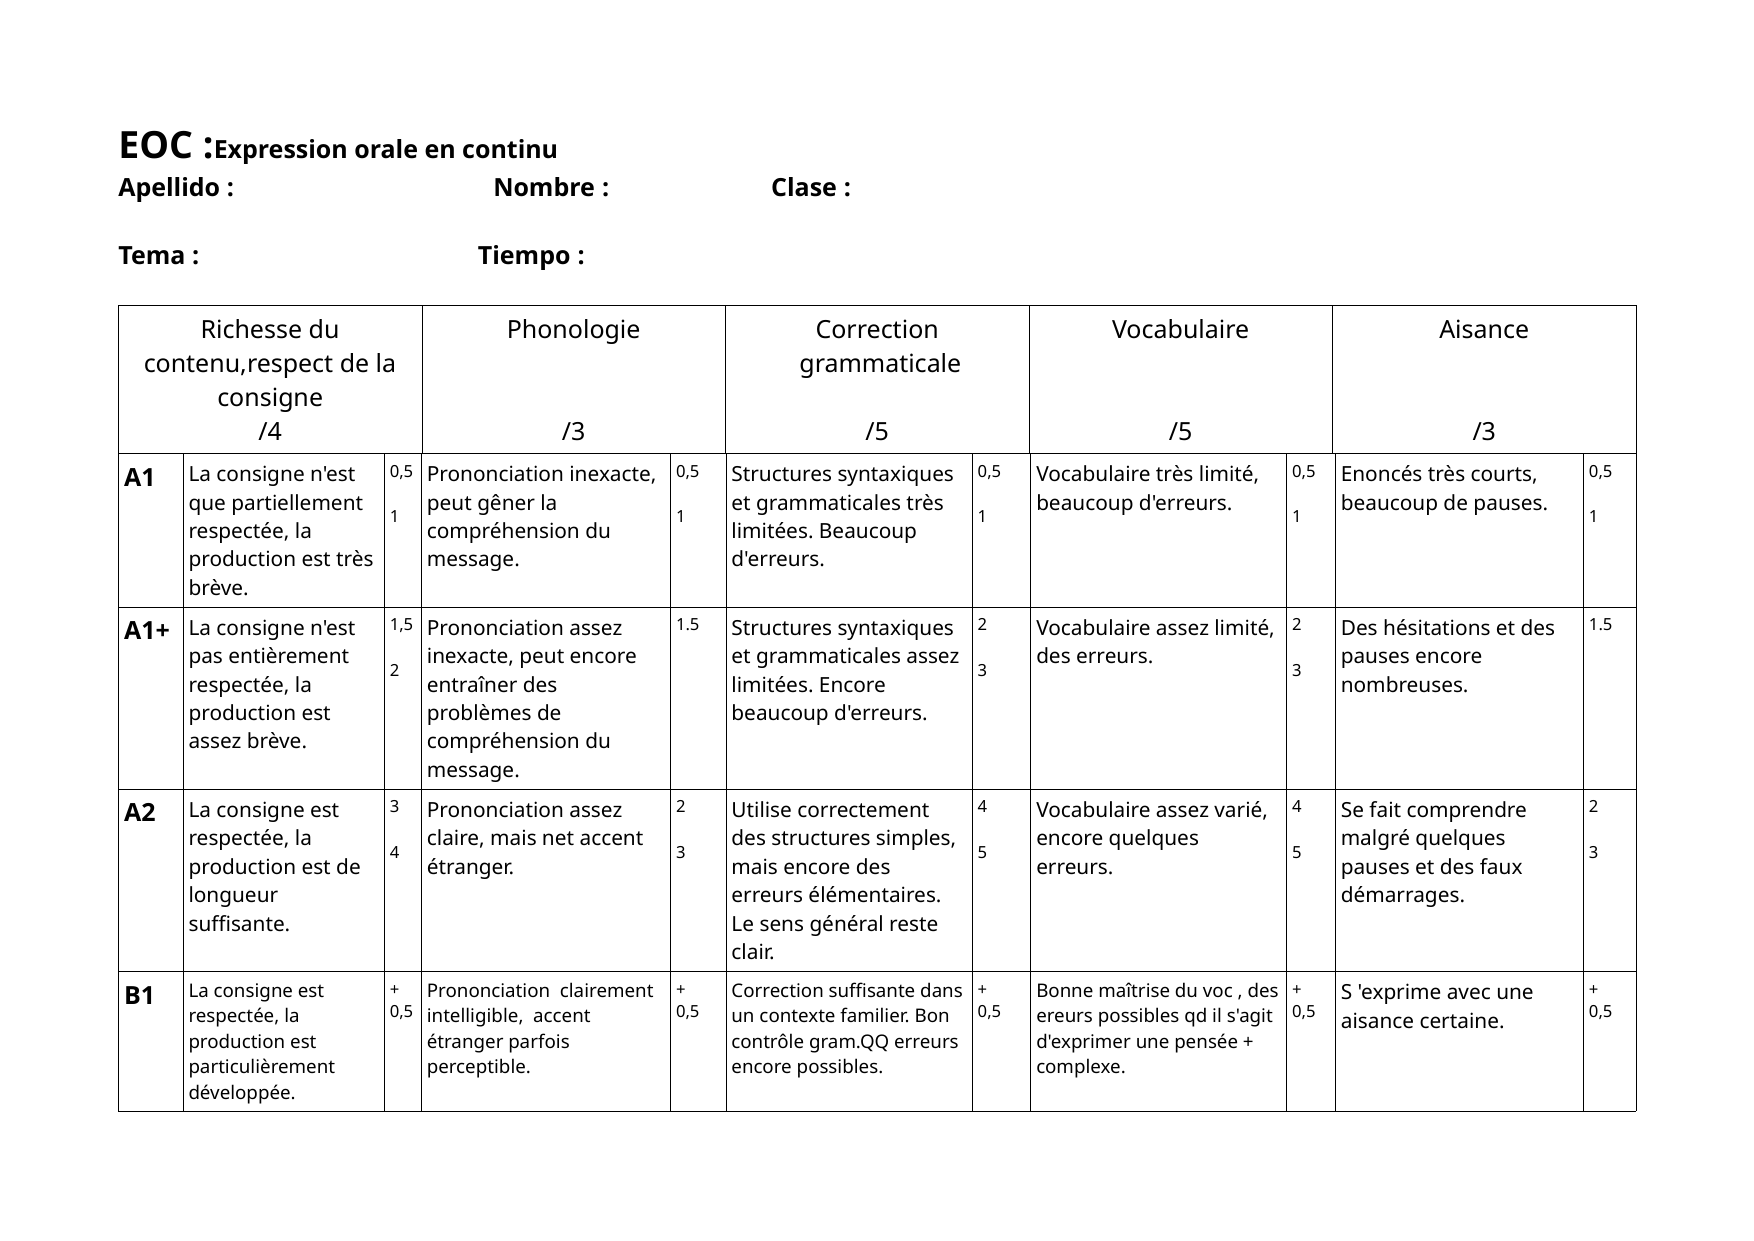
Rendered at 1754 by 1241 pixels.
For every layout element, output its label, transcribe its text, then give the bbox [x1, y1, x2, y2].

table_cell 1,5 [671, 608, 726, 789]
table_header Enoncés très courts, beaucoup de pauses. [1336, 454, 1583, 607]
table_header La consigne n'est que partiellement respectée, la production est très brève. [184, 454, 384, 607]
table_cell 2 3 [1584, 790, 1636, 971]
table_cell Correction suffisante dans un contexte familier. Bon contrôle gram.QQ erreurs encore possibles. [727, 972, 972, 1111]
table_header 0,5 1 [385, 454, 421, 607]
table_cell Prononciation assez claire, mais net accent étranger. [422, 790, 670, 971]
table_header Vocabulaire /5 [1030, 306, 1332, 453]
table_cell B1 [119, 972, 183, 1111]
table_cell La consigne est respectée, la production est particulièrement développée. [184, 972, 384, 1111]
table_cell La consigne est respectée, la production est de longueur suffisante. [184, 790, 384, 971]
table_header A1 [119, 454, 183, 607]
table_header Prononciation inexacte, peut gêner la compréhension du message. [422, 454, 670, 607]
table_cell 2 3 [671, 790, 726, 971]
table_cell 4 5 [1287, 790, 1335, 971]
table_header Aisance /3 [1333, 306, 1636, 453]
table_cell 2 3 [1287, 608, 1335, 789]
table_cell Se fait comprendre malgré quelques pauses et des faux démarrages. [1336, 790, 1583, 971]
text Tema : Tiempo : [118, 237, 1636, 271]
table_header Phonologie /3 [423, 306, 725, 453]
table_header 0,5 1 [671, 454, 726, 607]
table_cell 3 4 [385, 790, 421, 971]
table_header 0,5 1 [1584, 454, 1636, 607]
table_cell Prononciation clairement intelligible, accent étranger parfois perceptible. [422, 972, 670, 1111]
table_header Richesse du contenu,respect de la consigne /4 [119, 306, 422, 453]
table_cell La consigne n'est pas entièrement respectée, la production est assez brève. [184, 608, 384, 789]
table_cell A2 [119, 790, 183, 971]
text Apellido : Nombre : Clase : [118, 169, 1636, 203]
table_cell Structures syntaxiques et grammaticales assez limitées. Encore beaucoup d'erreurs. [727, 608, 972, 789]
table_cell + 0,5 [385, 972, 421, 1111]
table_cell Prononciation assez inexacte, peut encore entraîner des problèmes de compréhension du message. [422, 608, 670, 789]
table_cell + 0,5 [973, 972, 1030, 1111]
table_cell 4 5 [973, 790, 1030, 971]
table_cell + 0,5 [671, 972, 726, 1111]
table_cell Des hésitations et des pauses encore nombreuses. [1336, 608, 1583, 789]
table_cell A1+ [119, 608, 183, 789]
table_header 0,5 1 [973, 454, 1030, 607]
table_cell S 'exprime avec une aisance certaine. [1336, 972, 1583, 1111]
table_cell 1,5 [1584, 608, 1636, 789]
table_cell 1,5 2 [385, 608, 421, 789]
table_cell Utilise correctement des structures simples, mais encore des erreurs élémentaires. Le sens général reste clair. [727, 790, 972, 971]
table_cell Vocabulaire assez varié, encore quelques erreurs. [1031, 790, 1286, 971]
table_cell Bonne maîtrise du voc , des ereurs possibles qd il s'agit d'exprimer une pensée + complexe. [1031, 972, 1286, 1111]
table_header Correction grammaticale /5 [726, 306, 1029, 453]
table_cell + 0,5 [1287, 972, 1335, 1111]
table_header 0,5 1 [1287, 454, 1335, 607]
table_cell + 0,5 [1584, 972, 1636, 1111]
table_header Vocabulaire très limité, beaucoup d'erreurs. [1031, 454, 1286, 607]
table_cell Vocabulaire assez limité, des erreurs. [1031, 608, 1286, 789]
table_header Structures syntaxiques et grammaticales très limitées. Beaucoup d'erreurs. [727, 454, 972, 607]
table_cell 2 3 [973, 608, 1030, 789]
text EOC :Expression orale en continu [118, 118, 1636, 169]
